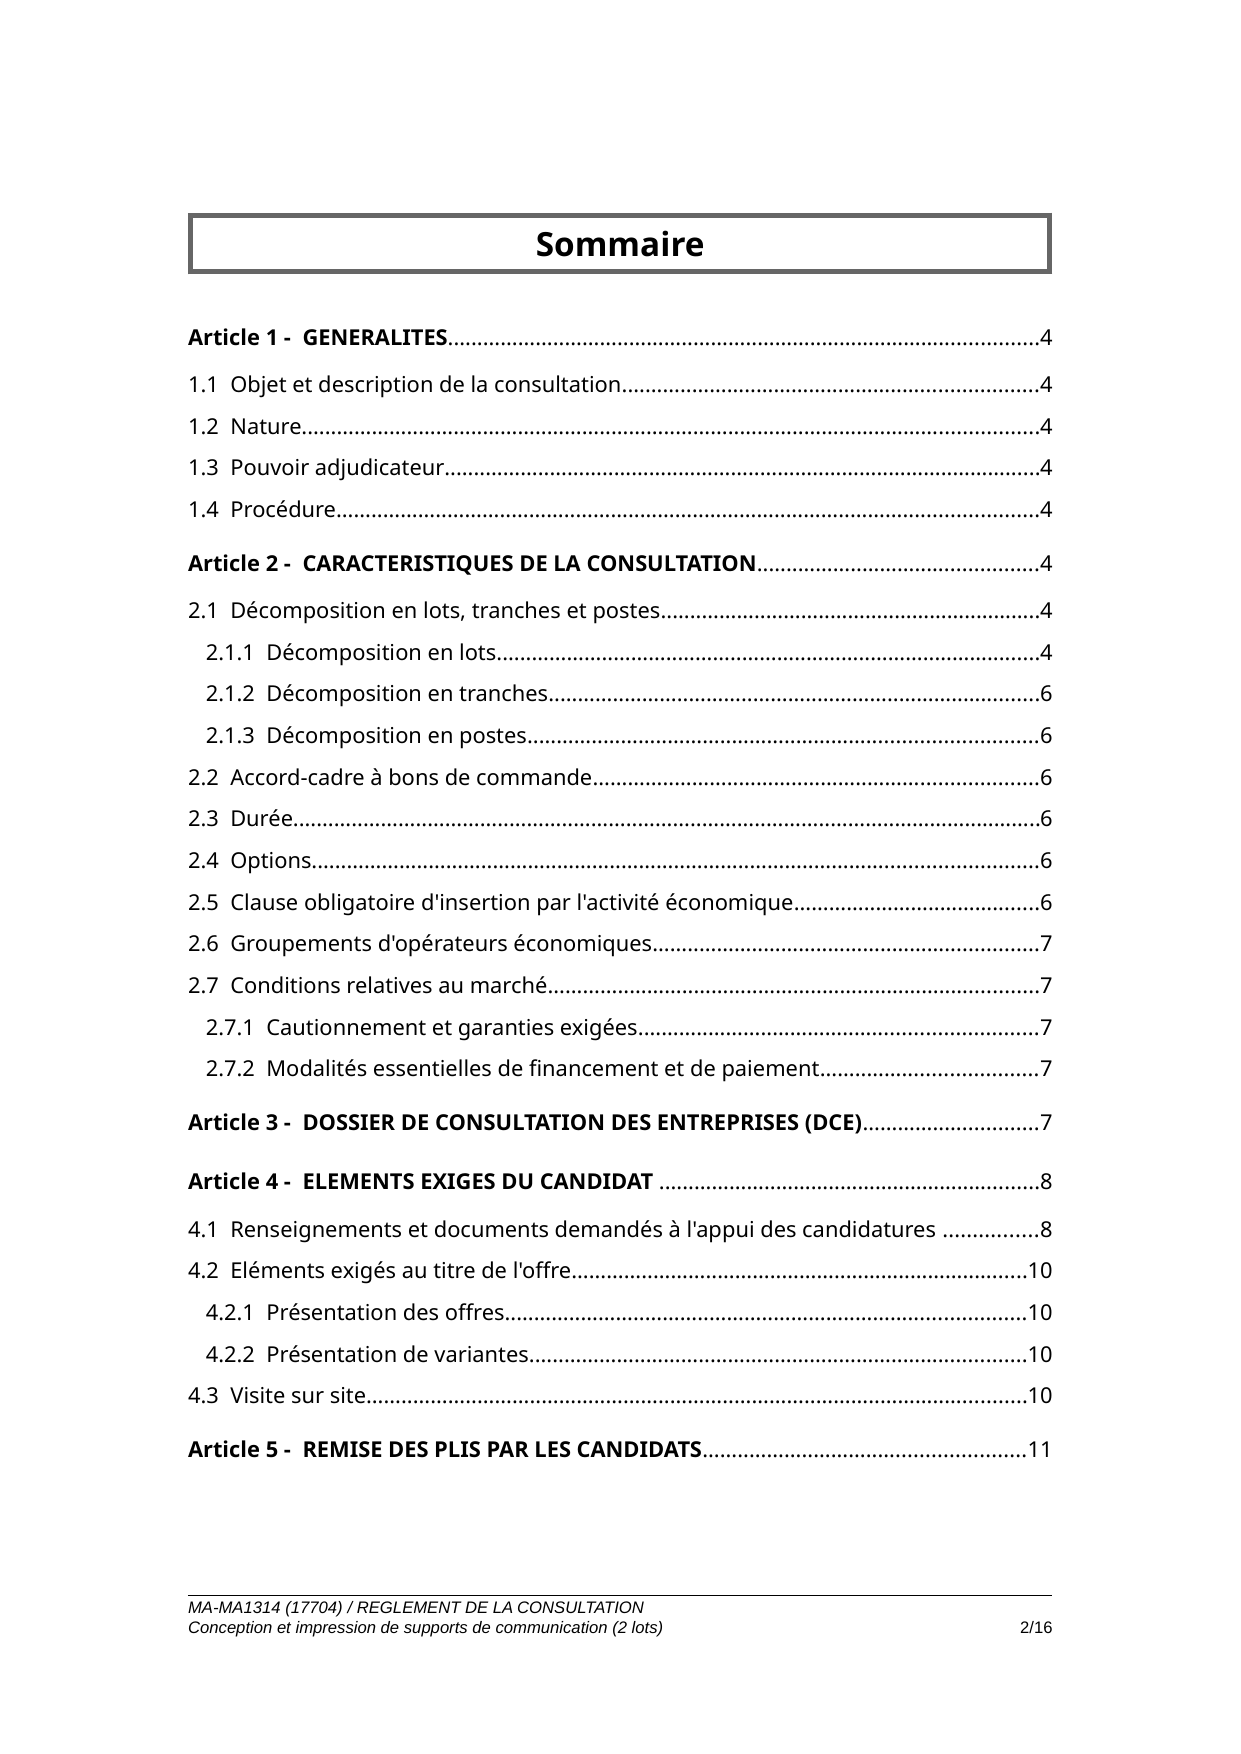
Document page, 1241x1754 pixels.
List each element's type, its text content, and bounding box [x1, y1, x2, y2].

text 1.2 Nature 4 [188, 411, 1052, 441]
text 4.2.1 Présentation des offres 10 [206, 1297, 1052, 1327]
text 2.7.2 Modalités essentielles de financement et de paiement 7 [206, 1053, 1052, 1083]
text 2.1 Décomposition en lots, tranches et postes 4 [188, 595, 1052, 625]
text 2.2 Accord-cadre à bons de commande 6 [188, 762, 1052, 791]
text 2.1.2 Décomposition en tranches 6 [206, 678, 1052, 708]
text Article 1 - GENERALITES 4 [188, 322, 1052, 351]
text 2.6 Groupements d'opérateurs économiques 7 [188, 928, 1052, 958]
text 2.3 Durée 6 [188, 803, 1052, 833]
text 4.3 Visite sur site 10 [188, 1380, 1052, 1410]
text 1.1 Objet et description de la consultation 4 [188, 369, 1052, 399]
text Article 3 - DOSSIER DE CONSULTATION DES ENTREPRISES (DCE) 7 [188, 1107, 1052, 1137]
text 1.4 Procédure 4 [188, 494, 1052, 524]
text 2.5 Clause obligatoire d'insertion par l'activité économique 6 [188, 887, 1052, 916]
text 4.2 Eléments exigés au titre de l'offre 10 [188, 1255, 1052, 1285]
text 2.1.3 Décomposition en postes 6 [206, 720, 1052, 750]
text 2.1.1 Décomposition en lots 4 [206, 637, 1052, 666]
subtitle Sommaire [193, 218, 1047, 269]
text Article 4 - ELEMENTS EXIGES DU CANDIDAT 8 [188, 1166, 1052, 1196]
text 2.7.1 Cautionnement et garanties exigées 7 [206, 1012, 1052, 1041]
text 1.3 Pouvoir adjudicateur 4 [188, 452, 1052, 482]
text 4.2.2 Présentation de variantes 10 [206, 1338, 1052, 1368]
text 4.1 Renseignements et documents demandés à l'appui des candidatures 8 [188, 1213, 1052, 1243]
text 2.4 Options 6 [188, 845, 1052, 875]
text 2.7 Conditions relatives au marché 7 [188, 970, 1052, 1000]
text Article 5 - REMISE DES PLIS PAR LES CANDIDATS 11 [188, 1434, 1052, 1463]
text Article 2 - CARACTERISTIQUES DE LA CONSULTATION 4 [188, 547, 1052, 577]
